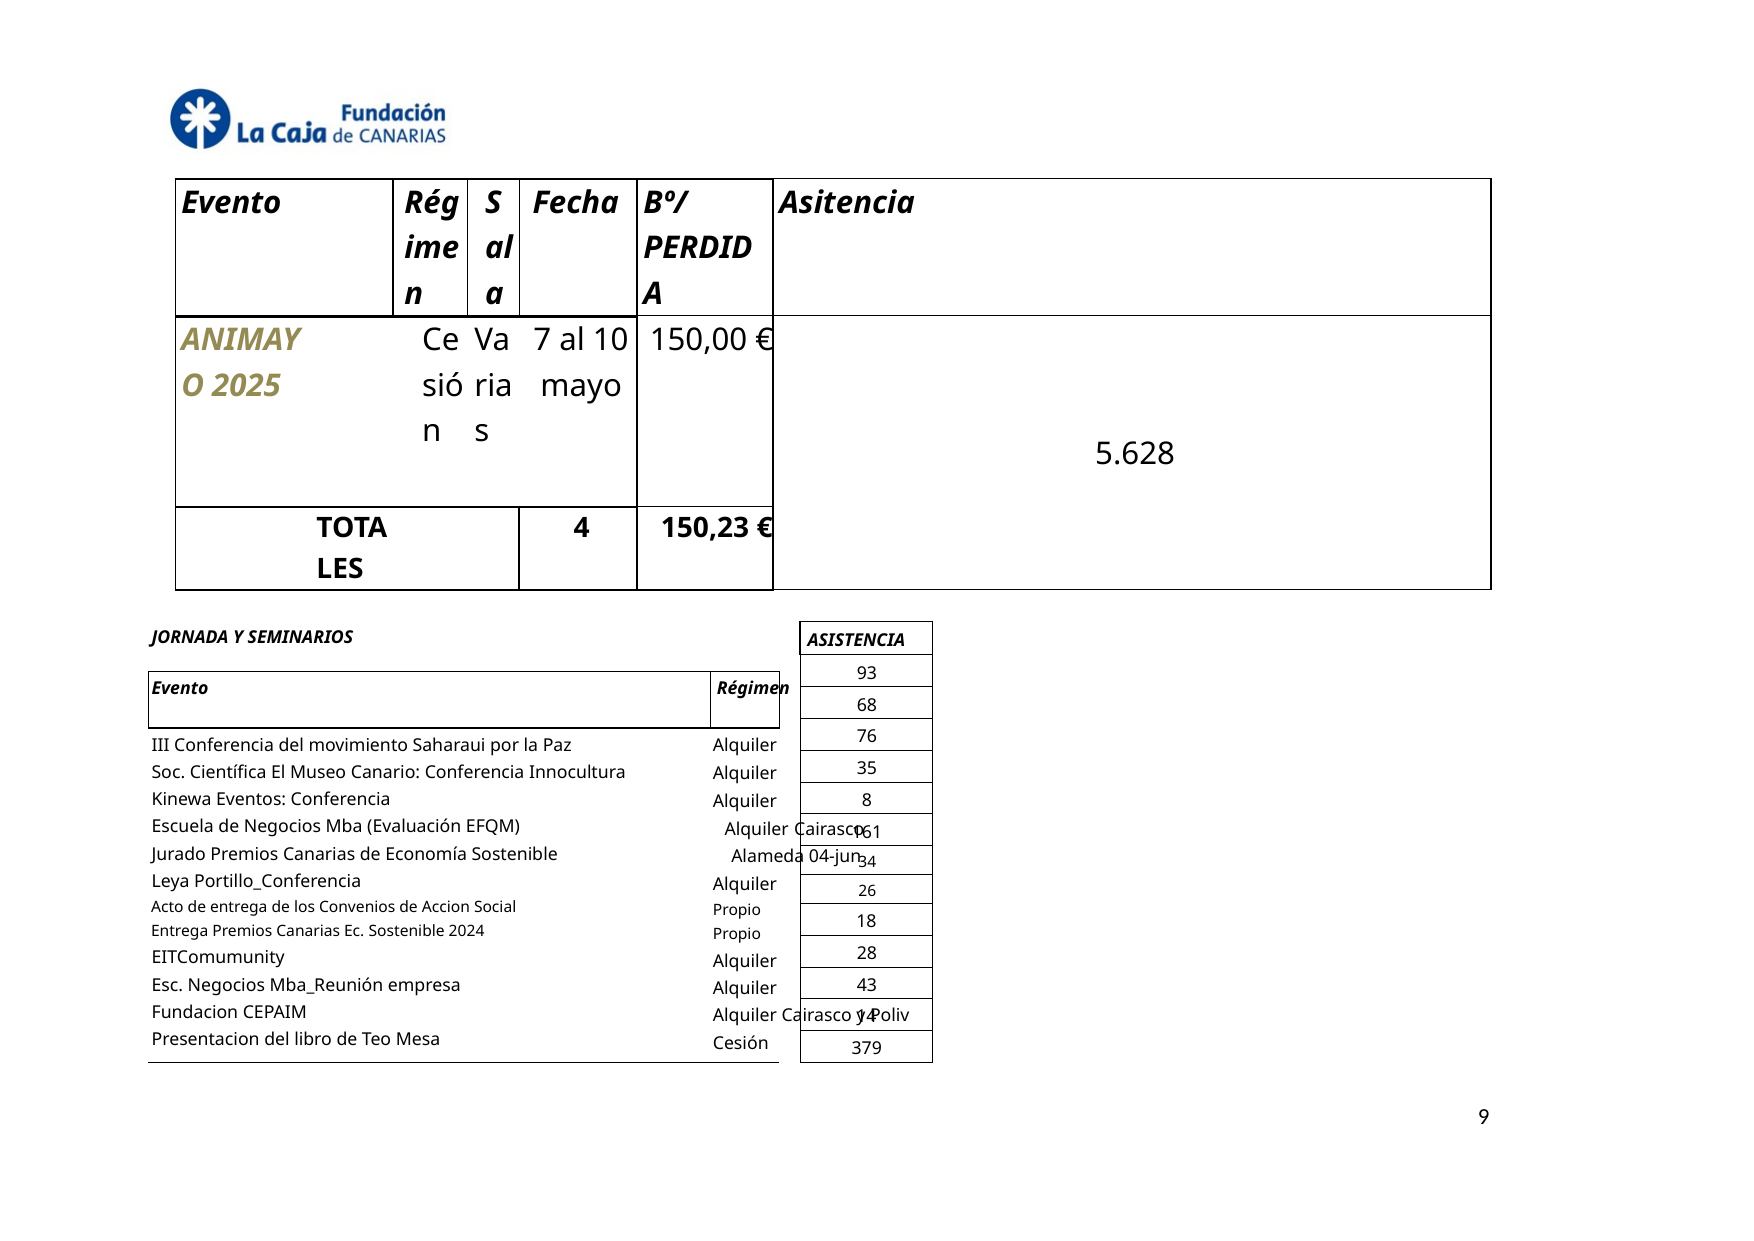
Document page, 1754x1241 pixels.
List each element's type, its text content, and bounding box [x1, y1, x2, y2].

table_cell [316, 318, 393, 506]
table_cell 150,00 € [638, 316, 772, 506]
table_cell [316, 180, 392, 315]
table_cell [148, 1063, 779, 1072]
table_cell 34 [801, 846, 932, 874]
table_cell 150,23 € [638, 507, 772, 589]
table_cell Evento [149, 672, 710, 727]
table_cell Evento [176, 180, 316, 315]
table_cell 14 [801, 999, 932, 1030]
table_cell 5.628 [774, 316, 1490, 589]
table_cell ANIMAYO 2025 [176, 318, 316, 506]
table_cell [148, 589, 779, 621]
table_cell [393, 508, 468, 589]
table_cell Alquiler Cairasco 27-feb Alquiler Cairasco 09-abr Alquiler Teatro 26-abr Alquiler Cairasco 22 y 23 may Propio Alameda 04-jun Alquiler Teatro 07-jun Propio Cairasco 23/07 Propio Polivalente 7/07 Alquiler Cairasco 30-sep Alquiler Cariasco 03-oct Alquiler Cairasco y Poliv 14-oct Cesión Cairasco 21-oct Alquiler Teatro y poliv. 30-oct Alquiler Teatro 31-oct Alquiler Teatro 13 y 14 nov Alquiler Teatro 25 y 26 nov Cesion Alameda 15-dic Alquiler Cairasco 18-dic [710, 729, 779, 1062]
table_cell Varias [468, 318, 519, 506]
table_cell [148, 178, 175, 315]
table_cell Bº/PERDIDA [638, 180, 772, 315]
table_cell [779, 590, 1491, 1072]
table_cell TOTALES [316, 508, 393, 589]
table_cell III Conferencia del movimiento Saharaui por la Paz Soc. Científica El Museo Canario: Conferencia Innocultura Kinewa Eventos: Conferencia Escuela de Negocios Mba (Evaluación EFQM) Jurado Premios Canarias de Economía Sostenible Leya Portillo_Conferencia Acto de entrega de los Convenios de Accion Social Entrega Premios Canarias Ec. Sostenible 2024 EITComumunity Esc. Negocios Mba_Reunión empresa Fundacion CEPAIM Presentacion del libro de Teo Mesa [148, 729, 710, 1062]
table_cell Cesión [393, 318, 468, 506]
table_cell [148, 506, 175, 589]
table_cell 161 [801, 814, 932, 845]
table_cell 28 [801, 936, 932, 966]
table_cell 76 [801, 719, 932, 750]
table_cell 8 [801, 783, 932, 813]
table_cell 18 [801, 904, 932, 934]
table_header ASISTENCIA [801, 622, 932, 653]
table_cell 7 al 10 mayo [519, 318, 636, 506]
table_header [710, 621, 779, 671]
table_cell 379 [801, 1031, 932, 1062]
table_cell 4 [520, 508, 636, 589]
table_cell 26 [801, 875, 932, 903]
table_cell Régimen [711, 672, 779, 727]
table_cell Régimen [394, 180, 467, 315]
table_header JORNADA Y SEMINARIOS [148, 621, 710, 671]
table_cell 43 [801, 968, 932, 998]
table_cell 35 [801, 751, 932, 782]
table_cell Fecha [520, 180, 636, 315]
table_cell Sala [468, 180, 519, 315]
table_cell [468, 508, 518, 589]
table_cell [148, 315, 175, 506]
table_cell Asitencia [774, 179, 1490, 315]
table_cell 93 [801, 655, 932, 686]
table_cell 68 [801, 687, 932, 718]
table_cell [176, 508, 316, 589]
